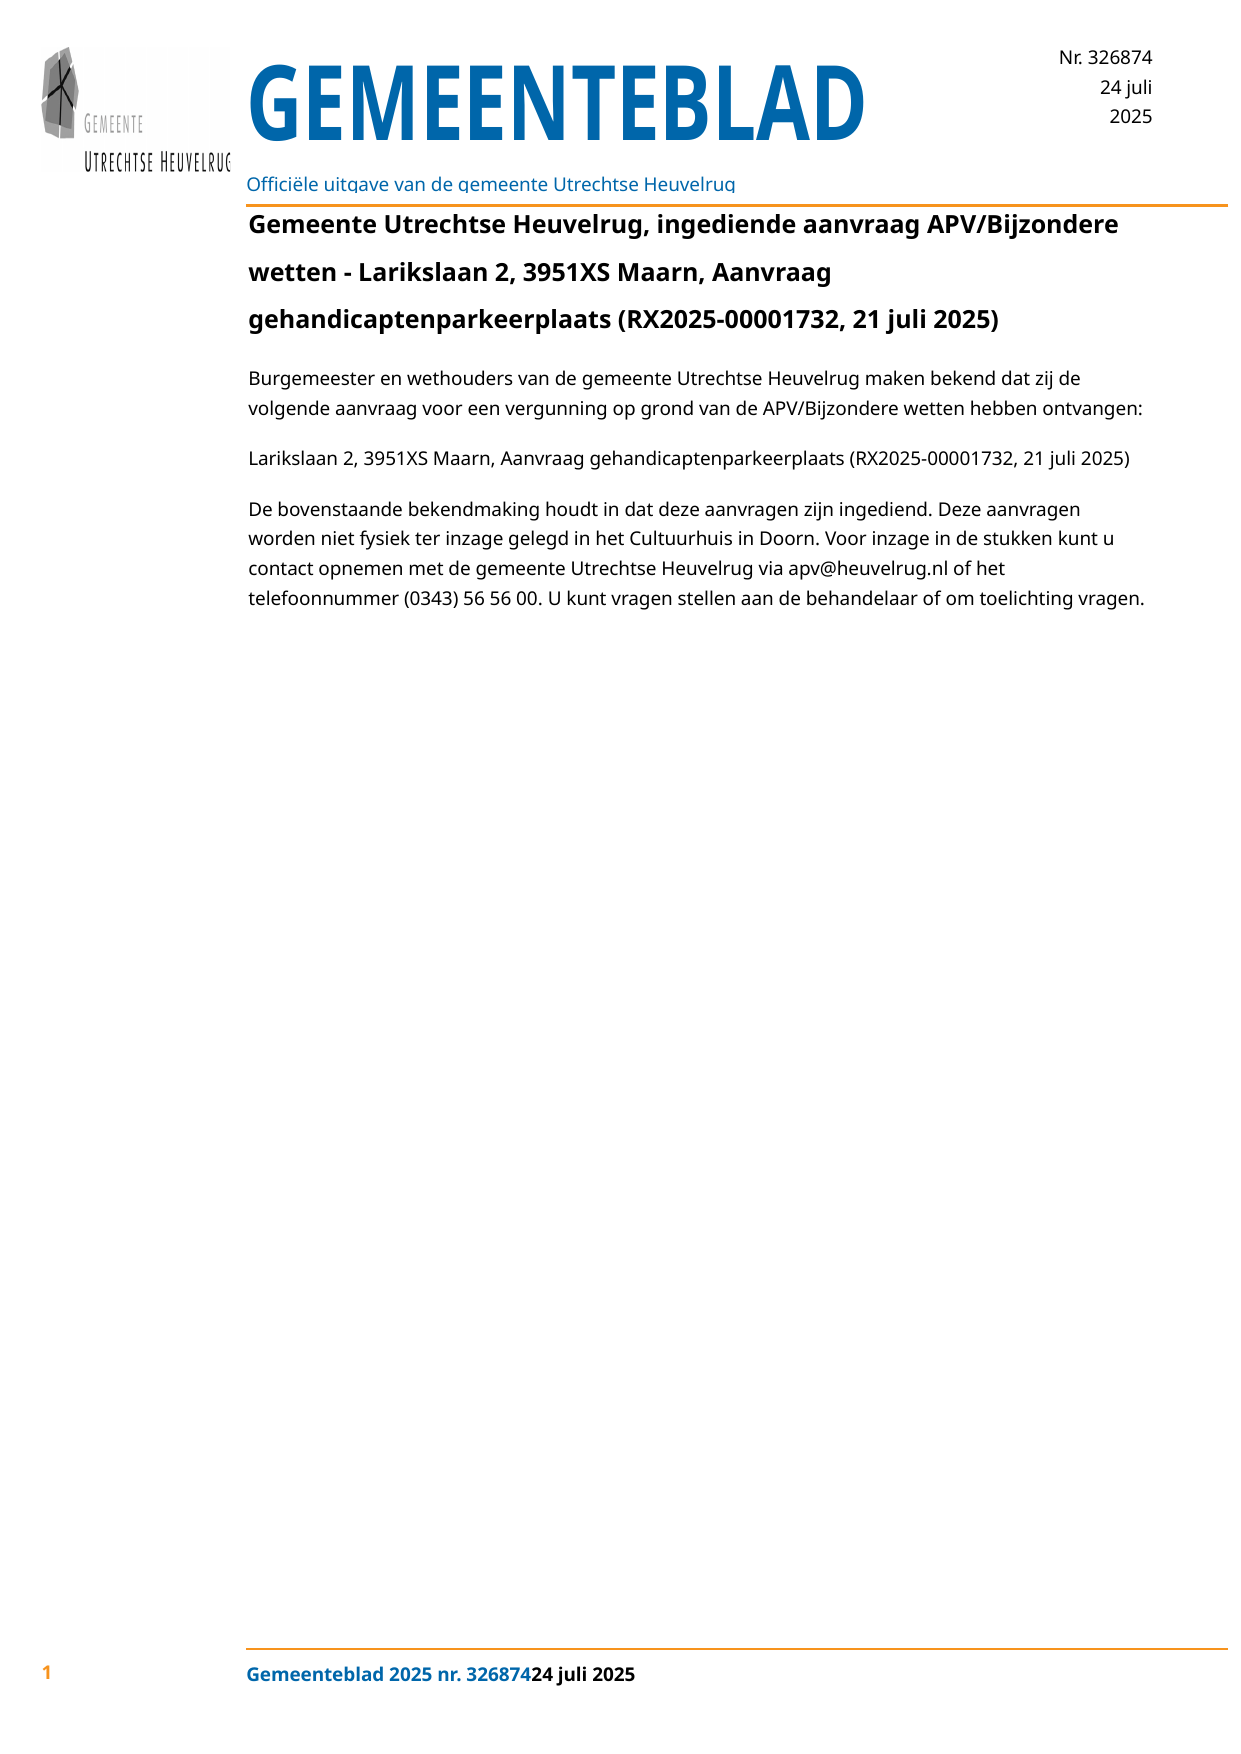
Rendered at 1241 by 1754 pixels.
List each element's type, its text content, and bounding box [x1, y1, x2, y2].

text De bovenstaande bekendmaking houdt in dat deze aanvragen zijn ingediend. Deze aanvragen worden niet fysiek ter inzage gelegd in het Cultuurhuis in Doorn. Voor inzage in de stukken kunt u contact opnemen met de gemeente Utrechtse Heuvelrug via apv@heuvelrug.nl of het telefoonnummer (0343) 56 56 00. U kunt vragen stellen aan de behandelaar of om toelichting vragen. [248, 496, 1152, 610]
text Gemeente Utrechtse Heuvelrug, ingediende aanvraag APV/Bijzondere wetten - Larikslaan 2, 3951XS Maarn, Aanvraag gehandicaptenparkeerplaats (RX2025-00001732, 21 juli 2025) [248, 207, 1152, 336]
text Larikslaan 2, 3951XS Maarn, Aanvraag gehandicaptenparkeerplaats (RX2025-00001732, 21 juli 2025) [248, 446, 1152, 471]
text Burgemeester en wethouders van de gemeente Utrechtse Heuvelrug maken bekend dat zij de volgende aanvraag voor een vergunning op grond van de APV/Bijzondere wetten hebben ontvangen: [248, 366, 1152, 421]
picture [41, 47, 231, 172]
